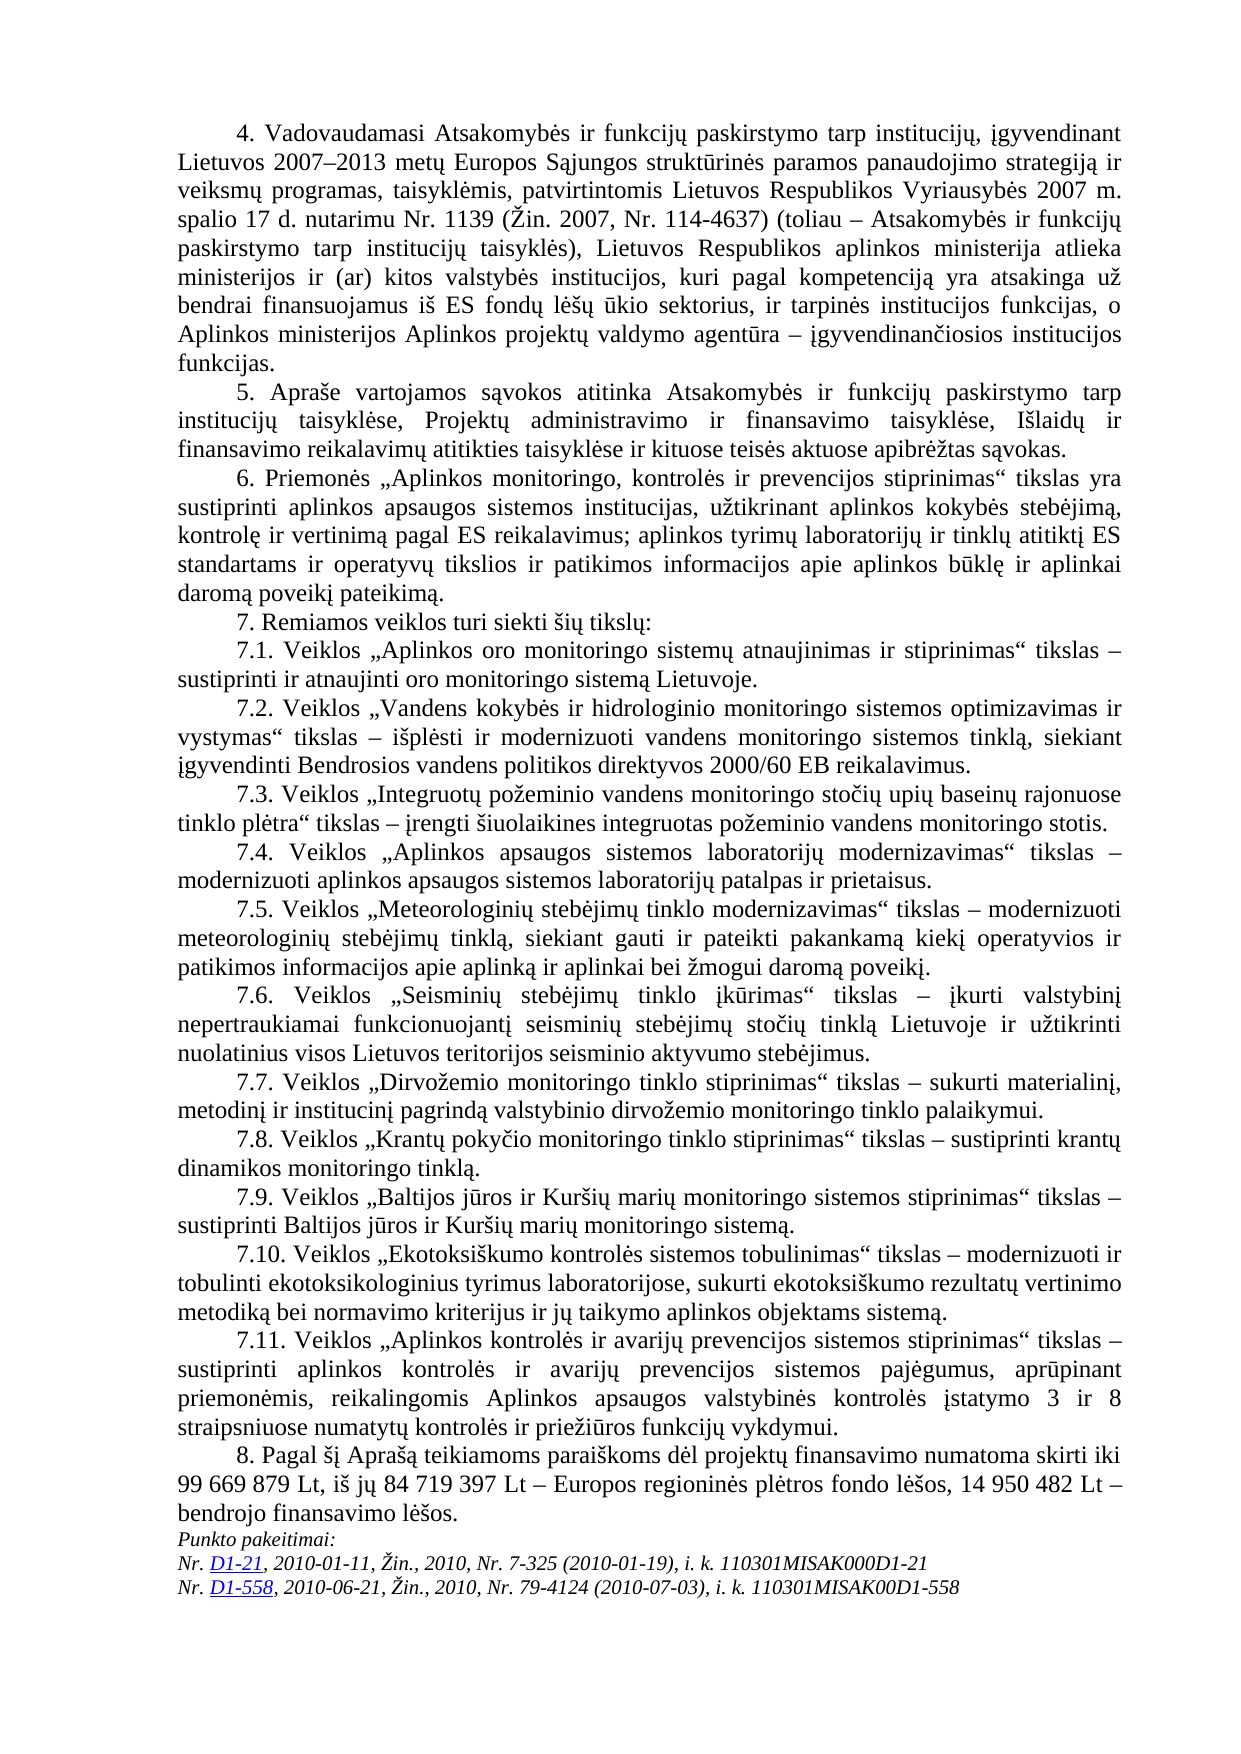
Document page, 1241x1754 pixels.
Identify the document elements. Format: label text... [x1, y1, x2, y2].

text 7.8. Veiklos „Krantų pokyčio monitoringo tinklo stiprinimas“ tikslas – sustiprinti krantų dinamikos monitoringo tinklą. [177, 1124, 1122, 1182]
text 7.1. Veiklos „Aplinkos oro monitoringo sistemų atnaujinimas ir stiprinimas“ tikslas – sustiprinti ir atnaujinti oro monitoringo sistemą Lietuvoje. [177, 636, 1122, 693]
text 4. Vadovaudamasi Atsakomybės ir funkcijų paskirstymo tarp institucijų, įgyvendinant Lietuvos 2007–2013 metų Europos Sąjungos struktūrinės paramos panaudojimo strategiją ir veiksmų programas, taisyklėmis, patvirtintomis Lietuvos Respublikos Vyriausybės 2007 m. spalio 17 d. nutarimu Nr. 1139 (Žin. 2007, Nr. 114-4637) (toliau – Atsakomybės ir funkcijų paskirstymo tarp institucijų taisyklės), Lietuvos Respublikos aplinkos ministerija atlieka ministerijos ir (ar) kitos valstybės institucijos, kuri pagal kompetenciją yra atsakinga už bendrai finansuojamus iš ES fondų lėšų ūkio sektorius, ir tarpinės institucijos funkcijas, o Aplinkos ministerijos Aplinkos projektų valdymo agentūra – įgyvendinančiosios institucijos funkcijas. [177, 118, 1122, 377]
text 7.7. Veiklos „Dirvožemio monitoringo tinklo stiprinimas“ tikslas – sukurti materialinį, metodinį ir institucinį pagrindą valstybinio dirvožemio monitoringo tinklo palaikymui. [177, 1067, 1122, 1124]
text Punkto pakeitimai: [177, 1527, 1122, 1551]
text 7.2. Veiklos „Vandens kokybės ir hidrologinio monitoringo sistemos optimizavimas ir vystymas“ tikslas – išplėsti ir modernizuoti vandens monitoringo sistemos tinklą, siekiant įgyvendinti Bendrosios vandens politikos direktyvos 2000/60 EB reikalavimus. [177, 693, 1122, 779]
text Nr. D1-21, 2010-01-11, Žin., 2010, Nr. 7-325 (2010-01-19), i. k. 110301MISAK000D1-21 [177, 1551, 1122, 1575]
text 7.9. Veiklos „Baltijos jūros ir Kuršių marių monitoringo sistemos stiprinimas“ tikslas – sustiprinti Baltijos jūros ir Kuršių marių monitoringo sistemą. [177, 1182, 1122, 1239]
text 6. Priemonės „Aplinkos monitoringo, kontrolės ir prevencijos stiprinimas“ tikslas yra sustiprinti aplinkos apsaugos sistemos institucijas, užtikrinant aplinkos kokybės stebėjimą, kontrolę ir vertinimą pagal ES reikalavimus; aplinkos tyrimų laboratorijų ir tinklų atitiktį ES standartams ir operatyvų tikslios ir patikimos informacijos apie aplinkos būklę ir aplinkai daromą poveikį pateikimą. [177, 463, 1122, 607]
text 7.4. Veiklos „Aplinkos apsaugos sistemos laboratorijų modernizavimas“ tikslas – modernizuoti aplinkos apsaugos sistemos laboratorijų patalpas ir prietaisus. [177, 837, 1122, 894]
text 7.6. Veiklos „Seisminių stebėjimų tinklo įkūrimas“ tikslas – įkurti valstybinį nepertraukiamai funkcionuojantį seisminių stebėjimų stočių tinklą Lietuvoje ir užtikrinti nuolatinius visos Lietuvos teritorijos seisminio aktyvumo stebėjimus. [177, 981, 1122, 1067]
text 7.5. Veiklos „Meteorologinių stebėjimų tinklo modernizavimas“ tikslas – modernizuoti meteorologinių stebėjimų tinklą, siekiant gauti ir pateikti pakankamą kiekį operatyvios ir patikimos informacijos apie aplinką ir aplinkai bei žmogui daromą poveikį. [177, 894, 1122, 981]
text 5. Apraše vartojamos sąvokos atitinka Atsakomybės ir funkcijų paskirstymo tarp institucijų taisyklėse, Projektų administravimo ir finansavimo taisyklėse, Išlaidų ir finansavimo reikalavimų atitikties taisyklėse ir kituose teisės aktuose apibrėžtas sąvokas. [177, 377, 1122, 463]
text 7.3. Veiklos „Integruotų požeminio vandens monitoringo stočių upių baseinų rajonuose tinklo plėtra“ tikslas – įrengti šiuolaikines integruotas požeminio vandens monitoringo stotis. [177, 779, 1122, 837]
text 8. Pagal šį Aprašą teikiamoms paraiškoms dėl projektų finansavimo numatoma skirti iki 99 669 879 Lt, iš jų 84 719 397 Lt – Europos regioninės plėtros fondo lėšos, 14 950 482 Lt – bendrojo finansavimo lėšos. [177, 1441, 1122, 1527]
text 7.10. Veiklos „Ekotoksiškumo kontrolės sistemos tobulinimas“ tikslas – modernizuoti ir tobulinti ekotoksikologinius tyrimus laboratorijose, sukurti ekotoksiškumo rezultatų vertinimo metodiką bei normavimo kriterijus ir jų taikymo aplinkos objektams sistemą. [177, 1239, 1122, 1326]
text 7. Remiamos veiklos turi siekti šių tikslų: [177, 607, 1122, 636]
text 7.11. Veiklos „Aplinkos kontrolės ir avarijų prevencijos sistemos stiprinimas“ tikslas – sustiprinti aplinkos kontrolės ir avarijų prevencijos sistemos pajėgumus, aprūpinant priemonėmis, reikalingomis Aplinkos apsaugos valstybinės kontrolės įstatymo 3 ir 8 straipsniuose numatytų kontrolės ir priežiūros funkcijų vykdymui. [177, 1326, 1122, 1441]
text Nr. D1-558, 2010-06-21, Žin., 2010, Nr. 79-4124 (2010-07-03), i. k. 110301MISAK00D1-558 [177, 1575, 1122, 1599]
